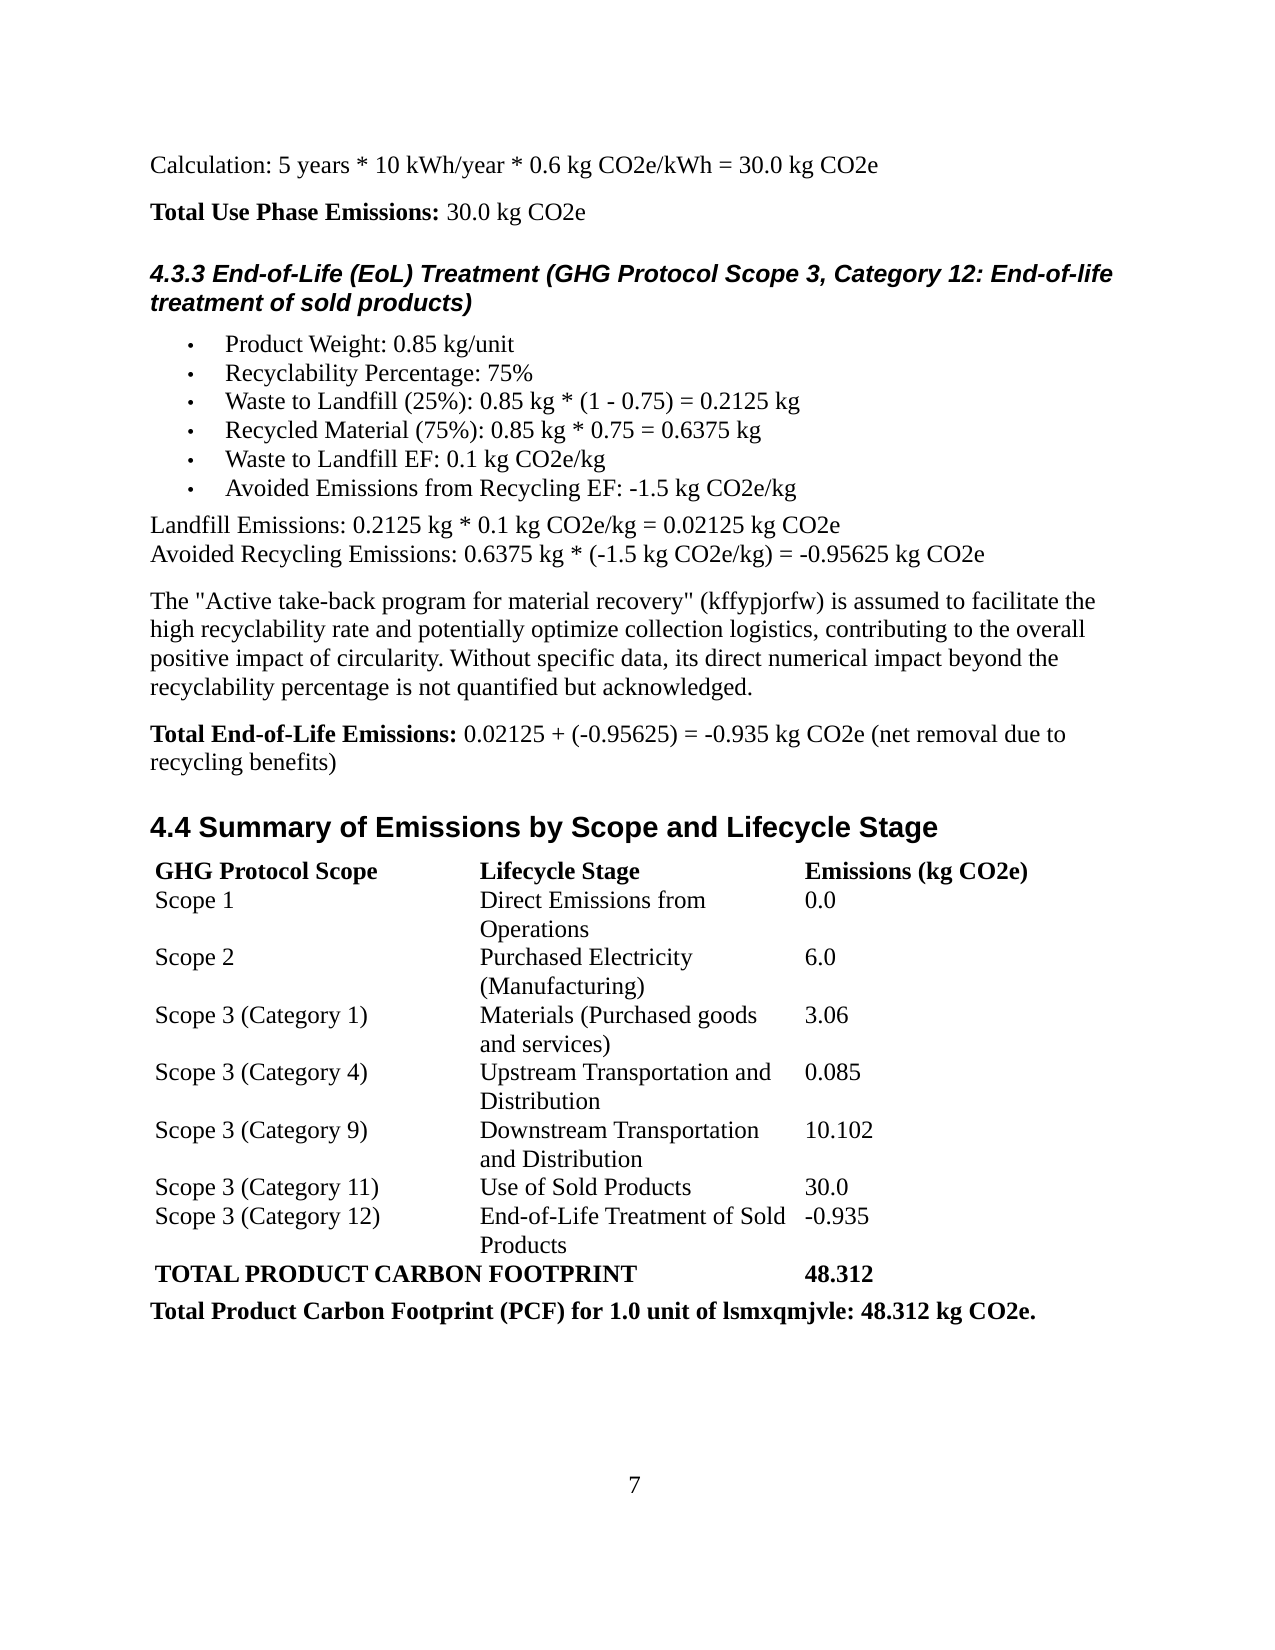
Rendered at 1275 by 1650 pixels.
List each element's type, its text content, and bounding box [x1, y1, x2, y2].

table_cell 10.102 [800, 1115, 1125, 1172]
table_cell Scope 3 (Category 11) [150, 1173, 475, 1201]
table_cell Scope 3 (Category 4) [150, 1058, 475, 1115]
list Avoided Emissions from Recycling EF: -1.5 kg CO2e/kg [187, 473, 1125, 501]
table_cell Scope 1 [150, 885, 475, 942]
table_cell 30.0 [800, 1173, 1125, 1201]
list Recyclability Percentage: 75% [187, 358, 1125, 386]
table_cell 6.0 [800, 943, 1125, 1000]
table_header GHG Protocol Scope [150, 856, 475, 885]
list Waste to Landfill (25%): 0.85 kg * (1 - 0.75) = 0.2125 kg [187, 386, 1125, 415]
text Calculation: 5 years * 10 kWh/year * 0.6 kg CO2e/kWh = 30.0 kg CO2e [150, 150, 1125, 179]
text Total Use Phase Emissions: 30.0 kg CO2e [150, 197, 1125, 225]
table_cell 0.0 [800, 885, 1125, 942]
table_cell 0.085 [800, 1058, 1125, 1115]
table_cell Scope 3 (Category 1) [150, 1000, 475, 1057]
list Product Weight: 0.85 kg/unit [187, 329, 1125, 358]
table_cell Downstream Transportation and Distribution [475, 1115, 800, 1172]
table_cell Materials (Purchased goods and services) [475, 1000, 800, 1057]
subtitle 4.4 Summary of Emissions by Scope and Lifecycle Stage [150, 810, 1125, 844]
text Landfill Emissions: 0.2125 kg * 0.1 kg CO2e/kg = 0.02125 kg CO2e Avoided Recycling Emissions: 0.6375 kg * (-1.5 kg CO2e/kg) = -0.95625 kg CO2e [150, 510, 1125, 568]
list Waste to Landfill EF: 0.1 kg CO2e/kg [187, 444, 1125, 473]
table_cell Upstream Transportation and Distribution [475, 1058, 800, 1115]
text Total Product Carbon Footprint (PCF) for 1.0 unit of lsmxqmjvle: 48.312 kg CO2e. [150, 1296, 1125, 1325]
table_cell -0.935 [800, 1201, 1125, 1259]
table_cell TOTAL PRODUCT CARBON FOOTPRINT [150, 1259, 800, 1287]
table_cell Use of Sold Products [475, 1173, 800, 1201]
subtitle 4.3.3 End-of-Life (EoL) Treatment (GHG Protocol Scope 3, Category 12: End-of-life treatment of sold products) [150, 259, 1125, 316]
table_cell Scope 2 [150, 943, 475, 1000]
list Recycled Material (75%): 0.85 kg * 0.75 = 0.6375 kg [187, 415, 1125, 444]
text Total End-of-Life Emissions: 0.02125 + (-0.95625) = -0.935 kg CO2e (net removal due to recycling benefits) [150, 719, 1125, 776]
table_cell 48.312 [800, 1259, 1125, 1287]
table_cell 3.06 [800, 1000, 1125, 1057]
table_header Emissions (kg CO2e) [800, 856, 1125, 885]
table_cell Scope 3 (Category 12) [150, 1201, 475, 1259]
table_cell End-of-Life Treatment of Sold Products [475, 1201, 800, 1259]
table_cell Scope 3 (Category 9) [150, 1115, 475, 1172]
text The "Active take-back program for material recovery" (kffypjorfw) is assumed to facilitate the high recyclability rate and potentially optimize collection logistics, contributing to the overall positive impact of circularity. Without specific data, its direct numerical impact beyond the recyclability percentage is not quantified but acknowledged. [150, 586, 1125, 701]
table_cell Purchased Electricity (Manufacturing) [475, 943, 800, 1000]
table_cell Direct Emissions from Operations [475, 885, 800, 942]
table_header Lifecycle Stage [475, 856, 800, 885]
